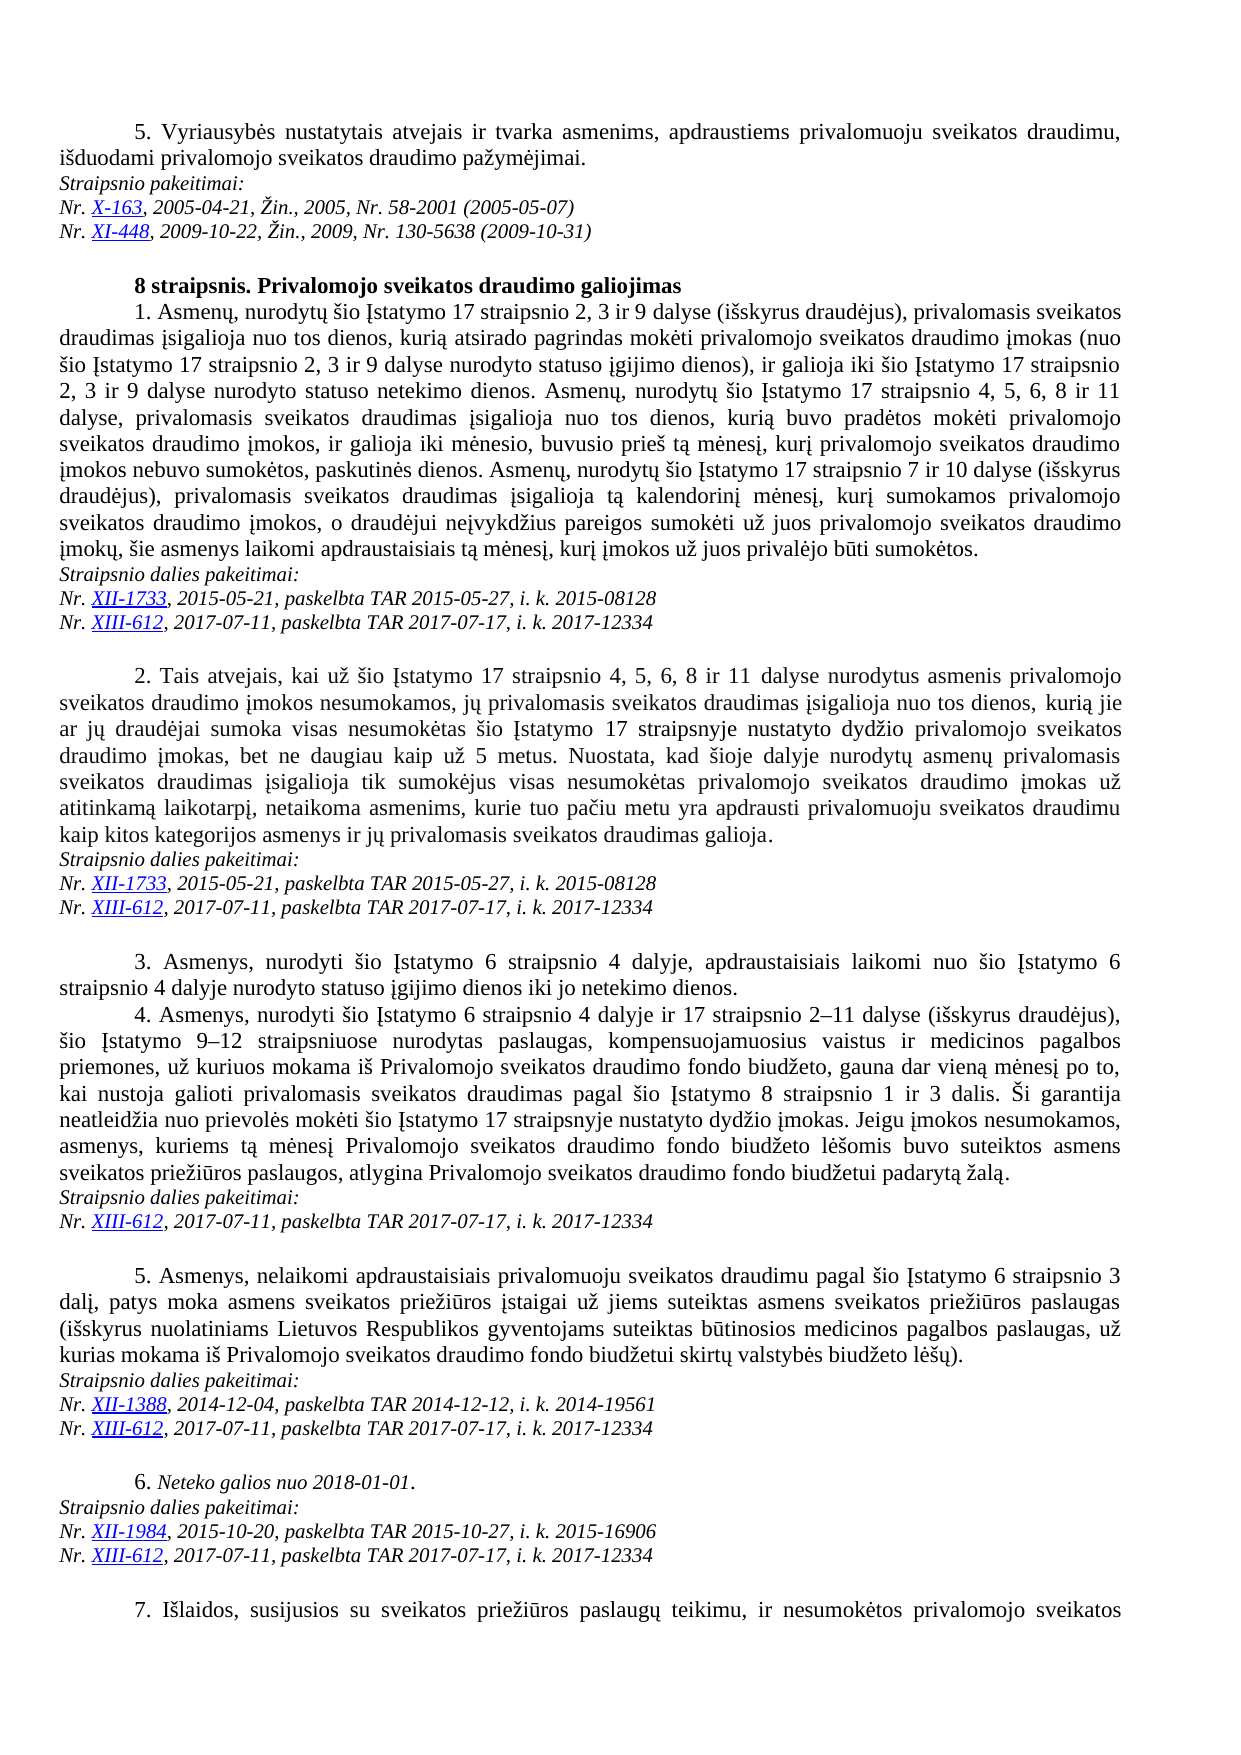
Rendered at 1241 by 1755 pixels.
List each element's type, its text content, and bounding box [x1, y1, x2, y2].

text Straipsnio dalies pakeitimai: [59, 1367, 1122, 1392]
text Nr. XIII-612, 2017-07-11, paskelbta TAR 2017-07-17, i. k. 2017-12334 [59, 610, 1122, 634]
text Nr. X-163, 2005-04-21, Žin., 2005, Nr. 58-2001 (2005-05-07) [59, 195, 1122, 219]
text Nr. XIII-612, 2017-07-11, paskelbta TAR 2017-07-17, i. k. 2017-12334 [59, 1543, 1122, 1567]
text Nr. XII-1733, 2015-05-21, paskelbta TAR 2015-05-27, i. k. 2015-08128 [59, 871, 1122, 895]
text Nr. XII-1388, 2014-12-04, paskelbta TAR 2014-12-12, i. k. 2014-19561 [59, 1392, 1122, 1416]
text Straipsnio dalies pakeitimai: [59, 562, 1122, 586]
text Nr. XIII-612, 2017-07-11, paskelbta TAR 2017-07-17, i. k. 2017-12334 [59, 895, 1122, 919]
text 8 straipsnis. Privalomojo sveikatos draudimo galiojimas [59, 272, 1122, 298]
text 7. Išlaidos, susijusios su sveikatos priežiūros paslaugų teikimu, ir nesumokėtos privalomojo sveikatos [59, 1596, 1122, 1622]
text Nr. XIII-612, 2017-07-11, paskelbta TAR 2017-07-17, i. k. 2017-12334 [59, 1209, 1122, 1233]
text Straipsnio pakeitimai: [59, 171, 1122, 195]
text 4. Asmenys, nurodyti šio Įstatymo 6 straipsnio 4 dalyje ir 17 straipsnio 2–11 dalyse (išskyrus draudėjus), šio Įstatymo 9–12 straipsniuose nurodytas paslaugas, kompensuojamuosius vaistus ir medicinos pagalbos priemones, už kuriuos mokama iš Privalomojo sveikatos draudimo fondo biudžeto, gauna dar vieną mėnesį po to, kai nustoja galioti privalomasis sveikatos draudimas pagal šio Įstatymo 8 straipsnio 1 ir 3 dalis. Ši garantija neatleidžia nuo prievolės mokėti šio Įstatymo 17 straipsnyje nustatyto dydžio įmokas. Jeigu įmokos nesumokamos, asmenys, kuriems tą mėnesį Privalomojo sveikatos draudimo fondo biudžeto lėšomis buvo suteiktos asmens sveikatos priežiūros paslaugos, atlygina Privalomojo sveikatos draudimo fondo biudžetui padarytą žalą. [59, 1001, 1122, 1185]
text Nr. XII-1984, 2015-10-20, paskelbta TAR 2015-10-27, i. k. 2015-16906 [59, 1519, 1122, 1543]
text 3. Asmenys, nurodyti šio Įstatymo 6 straipsnio 4 dalyje, apdraustaisiais laikomi nuo šio Įstatymo 6 straipsnio 4 dalyje nurodyto statuso įgijimo dienos iki jo netekimo dienos. [59, 948, 1122, 1001]
text 1. Asmenų, nurodytų šio Įstatymo 17 straipsnio 2, 3 ir 9 dalyse (išskyrus draudėjus), privalomasis sveikatos draudimas įsigalioja nuo tos dienos, kurią atsirado pagrindas mokėti privalomojo sveikatos draudimo įmokas (nuo šio Įstatymo 17 straipsnio 2, 3 ir 9 dalyse nurodyto statuso įgijimo dienos), ir galioja iki šio Įstatymo 17 straipsnio 2, 3 ir 9 dalyse nurodyto statuso netekimo dienos. Asmenų, nurodytų šio Įstatymo 17 straipsnio 4, 5, 6, 8 ir 11 dalyse, privalomasis sveikatos draudimas įsigalioja nuo tos dienos, kurią buvo pradėtos mokėti privalomojo sveikatos draudimo įmokos, ir galioja iki mėnesio, buvusio prieš tą mėnesį, kurį privalomojo sveikatos draudimo įmokos nebuvo sumokėtos, paskutinės dienos. Asmenų, nurodytų šio Įstatymo 17 straipsnio 7 ir 10 dalyse (išskyrus draudėjus), privalomasis sveikatos draudimas įsigalioja tą kalendorinį mėnesį, kurį sumokamos privalomojo sveikatos draudimo įmokos, o draudėjui neįvykdžius pareigos sumokėti už juos privalomojo sveikatos draudimo įmokų, šie asmenys laikomi apdraustaisiais tą mėnesį, kurį įmokos už juos privalėjo būti sumokėtos. [59, 298, 1122, 562]
text Nr. XI-448, 2009-10-22, Žin., 2009, Nr. 130-5638 (2009-10-31) [59, 219, 1122, 243]
text Nr. XII-1733, 2015-05-21, paskelbta TAR 2015-05-27, i. k. 2015-08128 [59, 586, 1122, 610]
text 5. Asmenys, nelaikomi apdraustaisiais privalomuoju sveikatos draudimu pagal šio Įstatymo 6 straipsnio 3 dalį, patys moka asmens sveikatos priežiūros įstaigai už jiems suteiktas asmens sveikatos priežiūros paslaugas (išskyrus nuolatiniams Lietuvos Respublikos gyventojams suteiktas būtinosios medicinos pagalbos paslaugas, už kurias mokama iš Privalomojo sveikatos draudimo fondo biudžetui skirtų valstybės biudžeto lėšų). [59, 1262, 1122, 1367]
text Straipsnio dalies pakeitimai: [59, 1185, 1122, 1209]
text Straipsnio dalies pakeitimai: [59, 1495, 1122, 1519]
text 5. Vyriausybės nustatytais atvejais ir tvarka asmenims, apdraustiems privalomuoju sveikatos draudimu, išduodami privalomojo sveikatos draudimo pažymėjimai. [59, 118, 1122, 171]
text 6. Neteko galios nuo 2018-01-01. [59, 1468, 1122, 1495]
text Nr. XIII-612, 2017-07-11, paskelbta TAR 2017-07-17, i. k. 2017-12334 [59, 1416, 1122, 1440]
text 2. Tais atvejais, kai už šio Įstatymo 17 straipsnio 4, 5, 6, 8 ir 11 dalyse nurodytus asmenis privalomojo sveikatos draudimo įmokos nesumokamos, jų privalomasis sveikatos draudimas įsigalioja nuo tos dienos, kurią jie ar jų draudėjai sumoka visas nesumokėtas šio Įstatymo 17 straipsnyje nustatyto dydžio privalomojo sveikatos draudimo įmokas, bet ne daugiau kaip už 5 metus. Nuostata, kad šioje dalyje nurodytų asmenų privalomasis sveikatos draudimas įsigalioja tik sumokėjus visas nesumokėtas privalomojo sveikatos draudimo įmokas už atitinkamą laikotarpį, netaikoma asmenims, kurie tuo pačiu metu yra apdrausti privalomuoju sveikatos draudimu kaip kitos kategorijos asmenys ir jų privalomasis sveikatos draudimas galioja. [59, 663, 1122, 847]
text Straipsnio dalies pakeitimai: [59, 847, 1122, 871]
